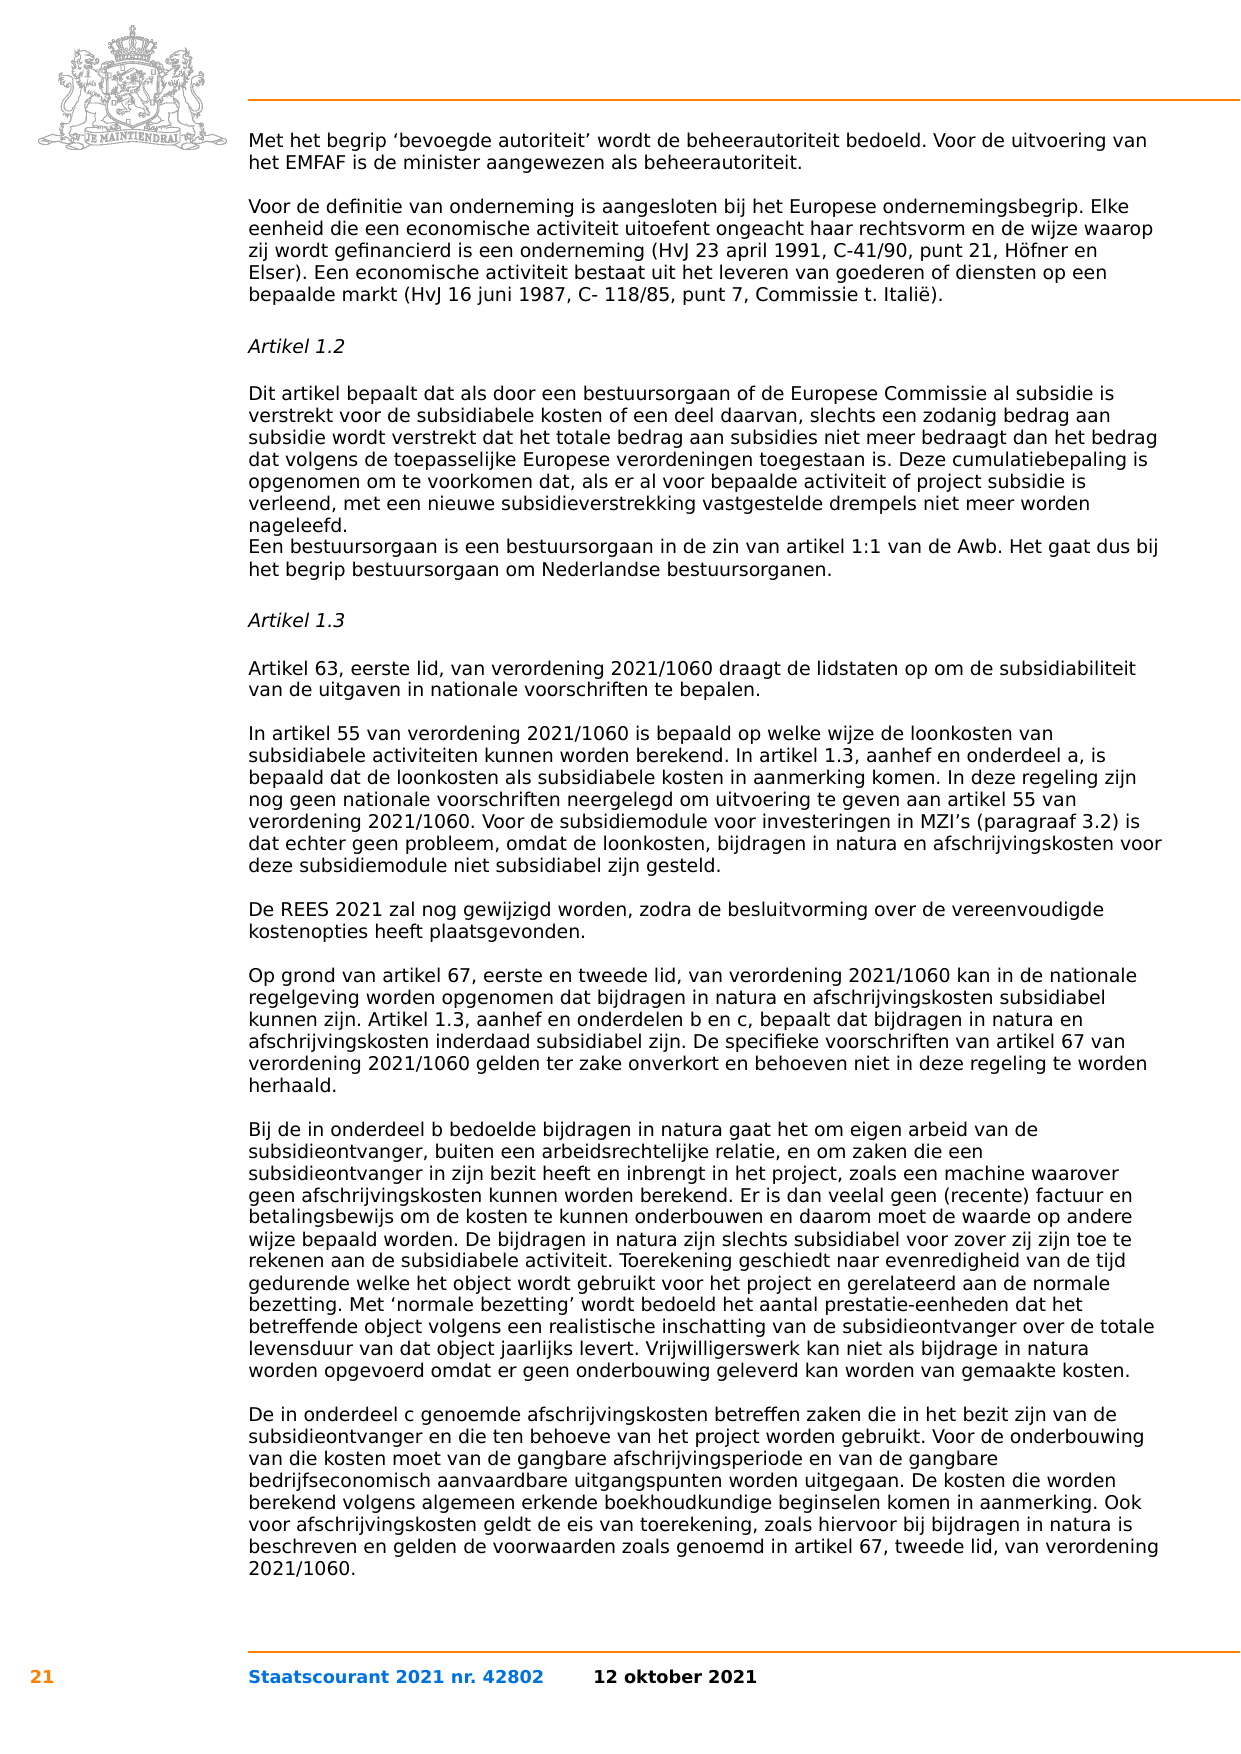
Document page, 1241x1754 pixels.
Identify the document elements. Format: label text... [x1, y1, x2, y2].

subtitle Artikel 1.2 [248, 336, 1163, 358]
picture [38, 25, 227, 150]
text De REES 2021 zal nog gewijzigd worden, zodra de besluitvorming over de vereenvoudigde kostenopties heeft plaatsgevonden. [248, 899, 1163, 943]
text In artikel 55 van verordening 2021/1060 is bepaald op welke wijze de loonkosten van subsidiabele activiteiten kunnen worden berekend. In artikel 1.3, aanhef en onderdeel a, is bepaald dat de loonkosten als subsidiabele kosten in aanmerking komen. In deze regeling zijn nog geen nationale voorschriften neergelegd om uitvoering te geven aan artikel 55 van verordening 2021/1060. Voor de subsidiemodule voor investeringen in MZI’s (paragraaf 3.2) is dat echter geen probleem, omdat de loonkosten, bijdragen in natura en afschrijvingskosten voor deze subsidiemodule niet subsidiabel zijn gesteld. [248, 723, 1163, 877]
text Bij de in onderdeel b bedoelde bijdragen in natura gaat het om eigen arbeid van de subsidieontvanger, buiten een arbeidsrechtelijke relatie, en om zaken die een subsidieontvanger in zijn bezit heeft en inbrengt in het project, zoals een machine waarover geen afschrijvingskosten kunnen worden berekend. Er is dan veelal geen (recente) factuur en betalingsbewijs om de kosten te kunnen onderbouwen en daarom moet de waarde op andere wijze bepaald worden. De bijdragen in natura zijn slechts subsidiabel voor zover zij zijn toe te rekenen aan de subsidiabele activiteit. Toerekening geschiedt naar evenredigheid van de tijd gedurende welke het object wordt gebruikt voor het project en gerelateerd aan de normale bezetting. Met ‘normale bezetting’ wordt bedoeld het aantal prestatie-eenheden dat het betreffende object volgens een realistische inschatting van de subsidieontvanger over de totale levensduur van dat object jaarlijks levert. Vrijwilligerswerk kan niet als bijdrage in natura worden opgevoerd omdat er geen onderbouwing geleverd kan worden van gemaakte kosten. [248, 1118, 1163, 1382]
subtitle Artikel 1.3 [248, 610, 1163, 632]
text De in onderdeel c genoemde afschrijvingskosten betreffen zaken die in het bezit zijn van de subsidieontvanger en die ten behoeve van het project worden gebruikt. Voor de onderbouwing van die kosten moet van de gangbare afschrijvingsperiode en van de gangbare bedrijfseconomisch aanvaardbare uitgangspunten worden uitgegaan. De kosten die worden berekend volgens algemeen erkende boekhoudkundige beginselen komen in aanmerking. Ook voor afschrijvingskosten geldt de eis van toerekening, zoals hiervoor bij bijdragen in natura is beschreven en gelden de voorwaarden zoals genoemd in artikel 67, tweede lid, van verordening 2021/1060. [248, 1404, 1163, 1580]
text Met het begrip ‘bevoegde autoriteit’ wordt de beheerautoriteit bedoeld. Voor de uitvoering van het EMFAF is de minister aangewezen als beheerautoriteit. [248, 130, 1163, 174]
text Artikel 63, eerste lid, van verordening 2021/1060 draagt de lidstaten op om de subsidiabiliteit van de uitgaven in nationale voorschriften te bepalen. [248, 657, 1163, 701]
text Op grond van artikel 67, eerste en tweede lid, van verordening 2021/1060 kan in de nationale regelgeving worden opgenomen dat bijdragen in natura en afschrijvingskosten subsidiabel kunnen zijn. Artikel 1.3, aanhef en onderdelen b en c, bepaalt dat bijdragen in natura en afschrijvingskosten inderdaad subsidiabel zijn. De specifieke voorschriften van artikel 67 van verordening 2021/1060 gelden ter zake onverkort en behoeven niet in deze regeling te worden herhaald. [248, 965, 1163, 1097]
text Een bestuursorgaan is een bestuursorgaan in de zin van artikel 1:1 van de Awb. Het gaat dus bij het begrip bestuursorgaan om Nederlandse bestuursorganen. [248, 536, 1163, 580]
text Dit artikel bepaalt dat als door een bestuursorgaan of de Europese Commissie al subsidie is verstrekt voor de subsidiabele kosten of een deel daarvan, slechts een zodanig bedrag aan subsidie wordt verstrekt dat het totale bedrag aan subsidies niet meer bedraagt dan het bedrag dat volgens de toepasselijke Europese verordeningen toegestaan is. Deze cumulatiebepaling is opgenomen om te voorkomen dat, als er al voor bepaalde activiteit of project subsidie is verleend, met een nieuwe subsidieverstrekking vastgestelde drempels niet meer worden nageleefd. [248, 383, 1163, 536]
text Voor de definitie van onderneming is aangesloten bij het Europese ondernemingsbegrip. Elke eenheid die een economische activiteit uitoefent ongeacht haar rechtsvorm en de wijze waarop zij wordt gefinancierd is een onderneming (HvJ 23 april 1991, C-41/90, punt 21, Höfner en Elser). Een economische activiteit bestaat uit het leveren van goederen of diensten op een bepaalde markt (HvJ 16 juni 1987, C- 118/85, punt 7, Commissie t. Italië). [248, 196, 1163, 306]
